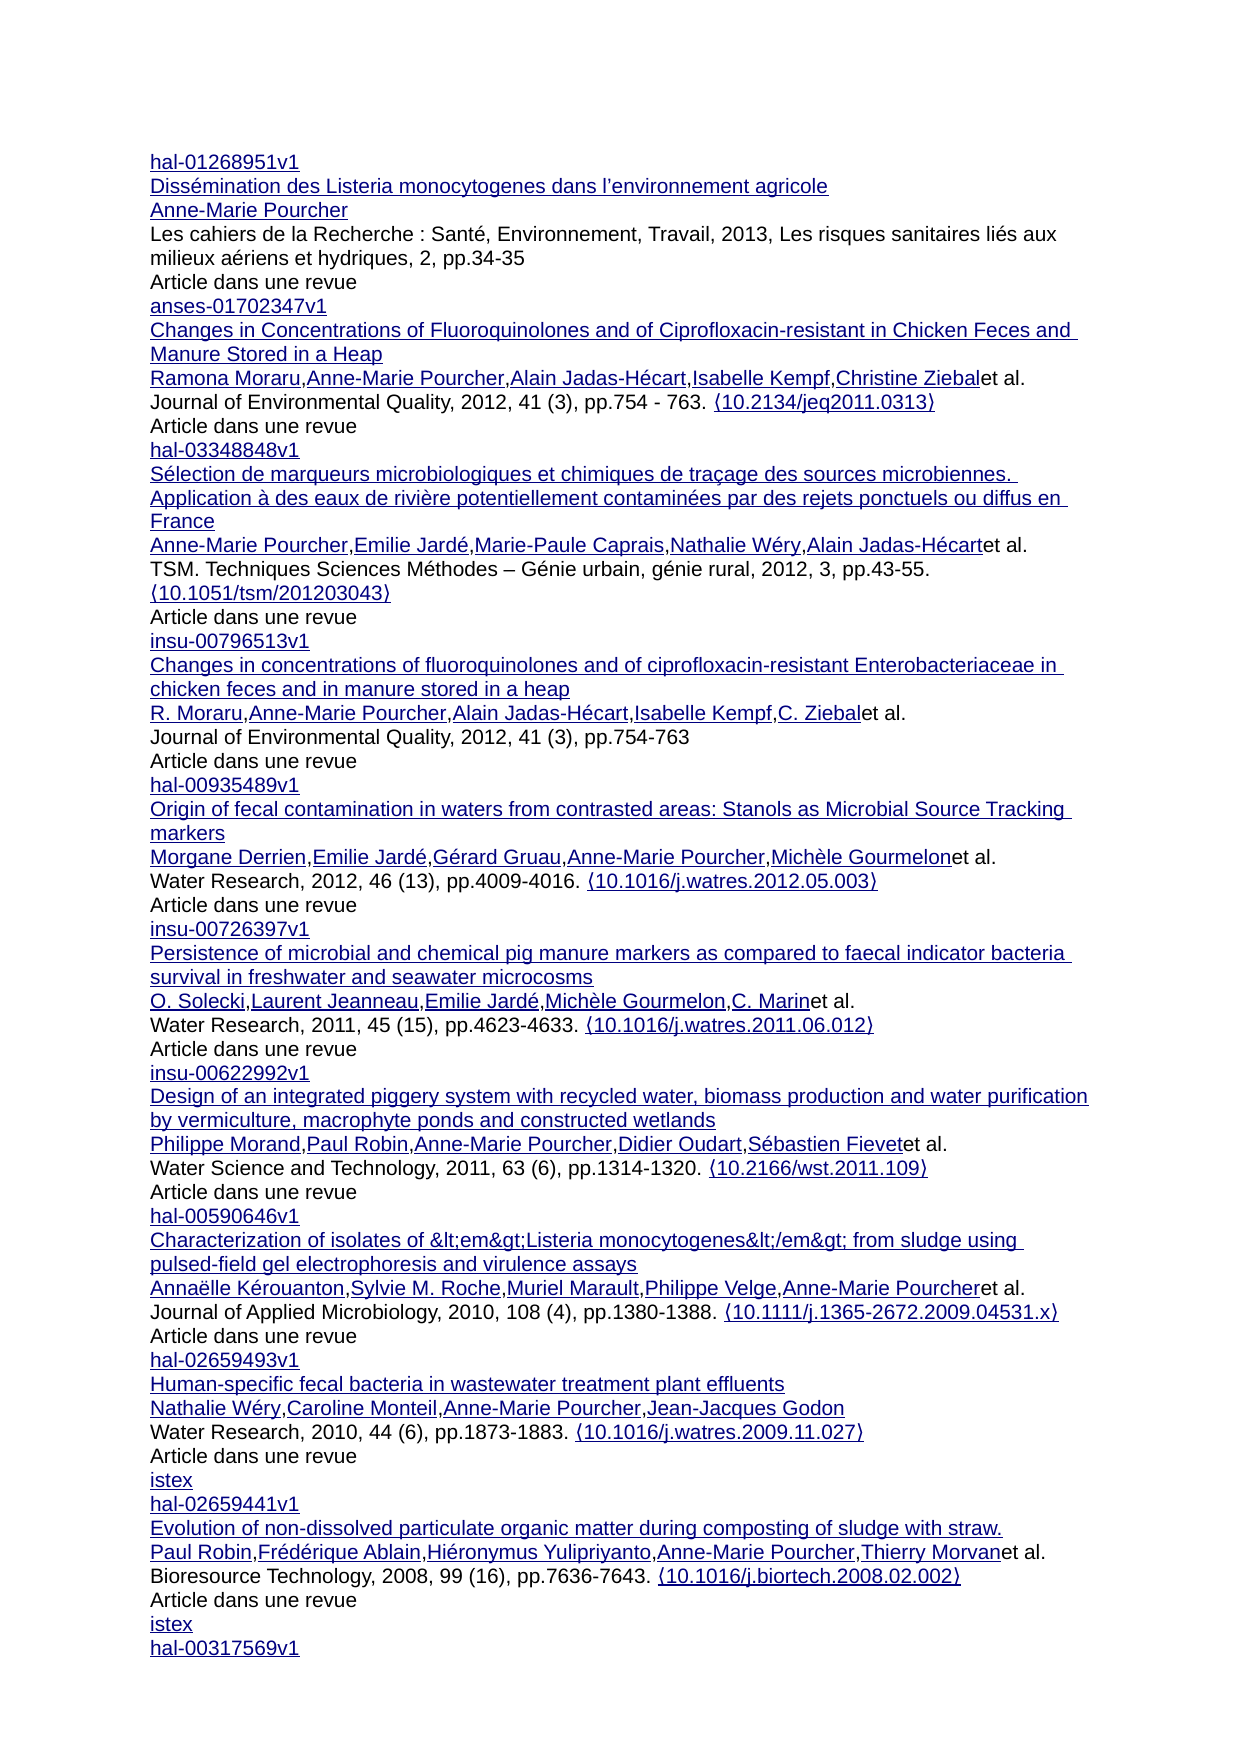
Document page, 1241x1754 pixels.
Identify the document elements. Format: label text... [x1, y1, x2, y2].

table_cell Origin of fecal contamination in waters from contrasted areas: Stanols as Microbial Source Tracking markers Morgane Derrien,Emilie Jardé,Gérard Gruau,Anne-Marie Pourcher,Michèle Gourmelonet al. Water Research, 2012, 46 (13), pp.4009-4016. ⟨10.1016/j.watres.2012.05.003⟩ Article dans une revue insu-00726397v1 [150, 797, 1090, 941]
table_cell Changes in Concentrations of Fluoroquinolones and of Ciprofloxacin-resistant in Chicken Feces and Manure Stored in a Heap Ramona Moraru,Anne-Marie Pourcher,Alain Jadas-Hécart,Isabelle Kempf,Christine Ziebalet al. Journal of Environmental Quality, 2012, 41 (3), pp.754 - 763. ⟨10.2134/jeq2011.0313⟩ Article dans une revue hal-03348848v1 [150, 318, 1090, 461]
table_cell Evolution of non-dissolved particulate organic matter during composting of sludge with straw. Paul Robin,Frédérique Ablain,Hiéronymus Yulipriyanto,Anne-Marie Pourcher,Thierry Morvanet al. Bioresource Technology, 2008, 99 (16), pp.7636-7643. ⟨10.1016/j.biortech.2008.02.002⟩ Article dans une revue istex hal-00317569v1 [150, 1516, 1090, 1659]
table_cell Characterization of isolates of &lt;em&gt;Listeria monocytogenes&lt;/em&gt; from sludge using pulsed-field gel electrophoresis and virulence assays Annaëlle Kérouanton,Sylvie M. Roche,Muriel Marault,Philippe Velge,Anne-Marie Pourcheret al. Journal of Applied Microbiology, 2010, 108 (4), pp.1380-1388. ⟨10.1111/j.1365-2672.2009.04531.x⟩ Article dans une revue hal-02659493v1 [150, 1228, 1090, 1372]
table_cell Changes in concentrations of fluoroquinolones and of ciprofloxacin-resistant Enterobacteriaceae in chicken feces and in manure stored in a heap R. Moraru,Anne-Marie Pourcher,Alain Jadas-Hécart,Isabelle Kempf,C. Ziebalet al. Journal of Environmental Quality, 2012, 41 (3), pp.754-763 Article dans une revue hal-00935489v1 [150, 653, 1090, 797]
table_cell Design of an integrated piggery system with recycled water, biomass production and water purification by vermiculture, macrophyte ponds and constructed wetlands Philippe Morand,Paul Robin,Anne-Marie Pourcher,Didier Oudart,Sébastien Fievetet al. Water Science and Technology, 2011, 63 (6), pp.1314-1320. ⟨10.2166/wst.2011.109⟩ Article dans une revue hal-00590646v1 [150, 1084, 1090, 1228]
table_cell Persistence of microbial and chemical pig manure markers as compared to faecal indicator bacteria survival in freshwater and seawater microcosms O. Solecki,Laurent Jeanneau,Emilie Jardé,Michèle Gourmelon,C. Marinet al. Water Research, 2011, 45 (15), pp.4623-4633. ⟨10.1016/j.watres.2011.06.012⟩ Article dans une revue insu-00622992v1 [150, 941, 1090, 1084]
table_cell Dissémination des Listeria monocytogenes dans l’environnement agricole Anne-Marie Pourcher Les cahiers de la Recherche : Santé, Environnement, Travail, 2013, Les risques sanitaires liés aux milieux aériens et hydriques, 2, pp.34-35 Article dans une revue anses-01702347v1 [150, 174, 1090, 318]
table_cell hal-01268951v1 [150, 150, 1090, 174]
table_cell Human-specific fecal bacteria in wastewater treatment plant effluents Nathalie Wéry,Caroline Monteil,Anne-Marie Pourcher,Jean-Jacques Godon Water Research, 2010, 44 (6), pp.1873-1883. ⟨10.1016/j.watres.2009.11.027⟩ Article dans une revue istex hal-02659441v1 [150, 1372, 1090, 1516]
table_cell Sélection de marqueurs microbiologiques et chimiques de traçage des sources microbiennes. Application à des eaux de rivière potentiellement contaminées par des rejets ponctuels ou diffus en France Anne-Marie Pourcher,Emilie Jardé,Marie-Paule Caprais,Nathalie Wéry,Alain Jadas-Hécartet al. TSM. Techniques Sciences Méthodes – Génie urbain, génie rural, 2012, 3, pp.43-55. ⟨10.1051/tsm/201203043⟩ Article dans une revue insu-00796513v1 [150, 461, 1090, 653]
